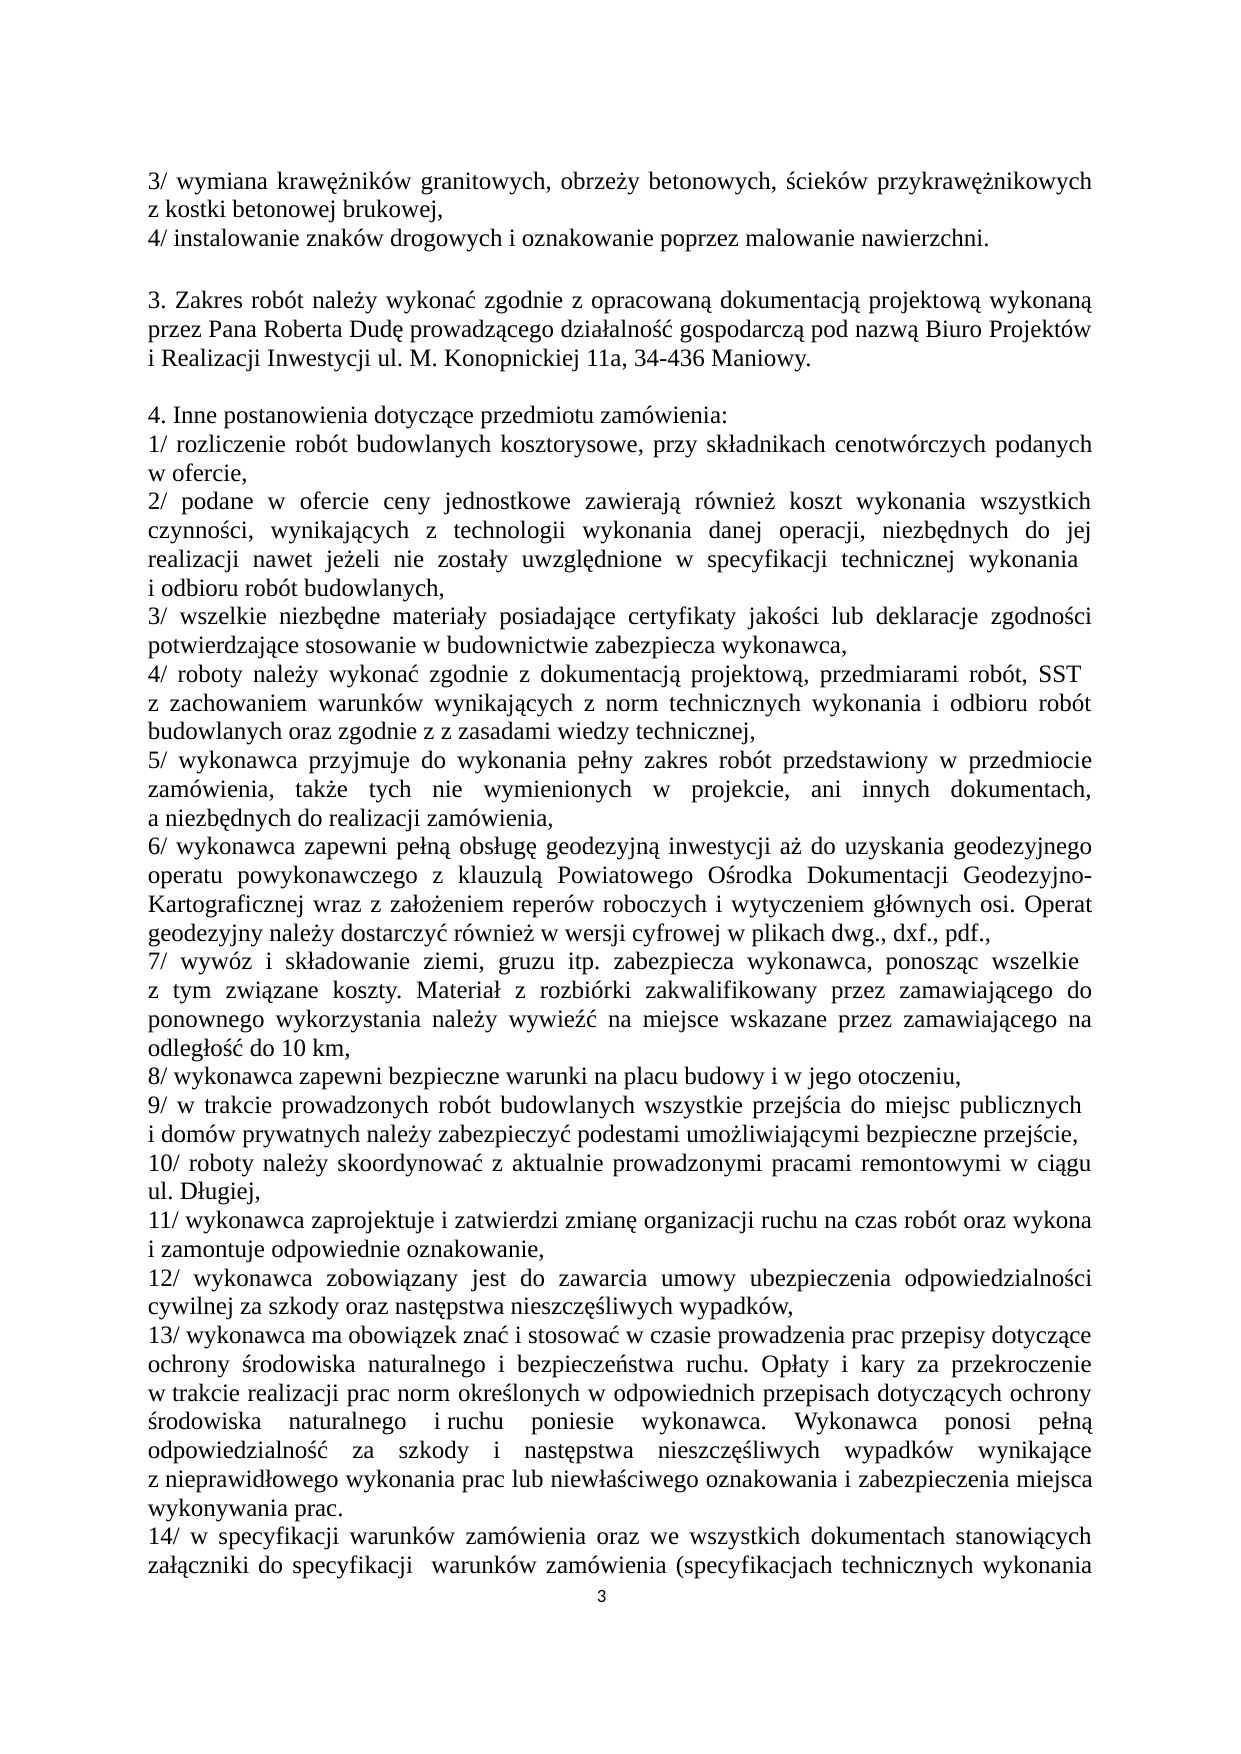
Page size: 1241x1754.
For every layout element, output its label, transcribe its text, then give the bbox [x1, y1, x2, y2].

text 2/ podane w ofercie ceny jednostkowe zawierają również koszt wykonania wszystkich czynności, wynikających z technologii wykonania danej operacji, niezbędnych do jej realizacji nawet jeżeli nie zostały uwzględnione w specyfikacji technicznej wykonania i odbioru robót budowlanych, [148, 486, 1093, 601]
text 6/ wykonawca zapewni pełną obsługę geodezyjną inwestycji aż do uzyskania geodezyjnego operatu powykonawczego z klauzulą Powiatowego Ośrodka Dokumentacji Geodezyjno- Kartograficznej wraz z założeniem reperów roboczych i wytyczeniem głównych osi. Operat geodezyjny należy dostarczyć również w wersji cyfrowej w plikach dwg., dxf., pdf., [148, 831, 1093, 946]
text 14/ w specyfikacji warunków zamówienia oraz we wszystkich dokumentach stanowiących załączniki do specyfikacji warunków zamówienia (specyfikacjach technicznych wykonania [148, 1521, 1093, 1579]
text 3. Zakres robót należy wykonać zgodnie z opracowaną dokumentacją projektową wykonaną przez Pana Roberta Dudę prowadzącego działalność gospodarczą pod nazwą Biuro Projektów i Realizacji Inwestycji ul. M. Konopnickiej 11a, 34-436 Maniowy. [148, 285, 1093, 371]
text 13/ wykonawca ma obowiązek znać i stosować w czasie prowadzenia prac przepisy dotyczące ochrony środowiska naturalnego i bezpieczeństwa ruchu. Opłaty i kary za przekroczenie w trakcie realizacji prac norm określonych w odpowiednich przepisach dotyczących ochrony środowiska naturalnego i ruchu poniesie wykonawca. Wykonawca ponosi pełną odpowiedzialność za szkody i następstwa nieszczęśliwych wypadków wynikające z nieprawidłowego wykonania prac lub niewłaściwego oznakowania i zabezpieczenia miejsca wykonywania prac. [148, 1320, 1093, 1521]
text 4/ instalowanie znaków drogowych i oznakowanie poprzez malowanie nawierzchni. [148, 223, 1093, 252]
text 8/ wykonawca zapewni bezpieczne warunki na placu budowy i w jego otoczeniu, [148, 1061, 1093, 1090]
text 7/ wywóz i składowanie ziemi, gruzu itp. zabezpiecza wykonawca, ponosząc wszelkie z tym związane koszty. Materiał z rozbiórki zakwalifikowany przez zamawiającego do ponownego wykorzystania należy wywieźć na miejsce wskazane przez zamawiającego na odległość do 10 km, [148, 946, 1093, 1061]
text 12/ wykonawca zobowiązany jest do zawarcia umowy ubezpieczenia odpowiedzialności cywilnej za szkody oraz następstwa nieszczęśliwych wypadków, [148, 1263, 1093, 1320]
text 10/ roboty należy skoordynować z aktualnie prowadzonymi pracami remontowymi w ciągu ul. Długiej, [148, 1148, 1093, 1205]
text 1/ rozliczenie robót budowlanych kosztorysowe, przy składnikach cenotwórczych podanych w ofercie, [148, 429, 1093, 486]
text 4. Inne postanowienia dotyczące przedmiotu zamówienia: [148, 400, 1093, 429]
text 5/ wykonawca przyjmuje do wykonania pełny zakres robót przedstawiony w przedmiocie zamówienia, także tych nie wymienionych w projekcie, ani innych dokumentach, a niezbędnych do realizacji zamówienia, [148, 745, 1093, 831]
text 3/ wszelkie niezbędne materiały posiadające certyfikaty jakości lub deklaracje zgodności potwierdzające stosowanie w budownictwie zabezpiecza wykonawca, [148, 601, 1093, 659]
text 4/ roboty należy wykonać zgodnie z dokumentacją projektową, przedmiarami robót, SST z zachowaniem warunków wynikających z norm technicznych wykonania i odbioru robót budowlanych oraz zgodnie z z zasadami wiedzy technicznej, [148, 659, 1093, 745]
text 11/ wykonawca zaprojektuje i zatwierdzi zmianę organizacji ruchu na czas robót oraz wykona i zamontuje odpowiednie oznakowanie, [148, 1205, 1093, 1263]
text 9/ w trakcie prowadzonych robót budowlanych wszystkie przejścia do miejsc publicznych i domów prywatnych należy zabezpieczyć podestami umożliwiającymi bezpieczne przejście, [148, 1090, 1093, 1148]
text 3/ wymiana krawężników granitowych, obrzeży betonowych, ścieków przykrawężnikowych z kostki betonowej brukowej, [148, 166, 1093, 223]
